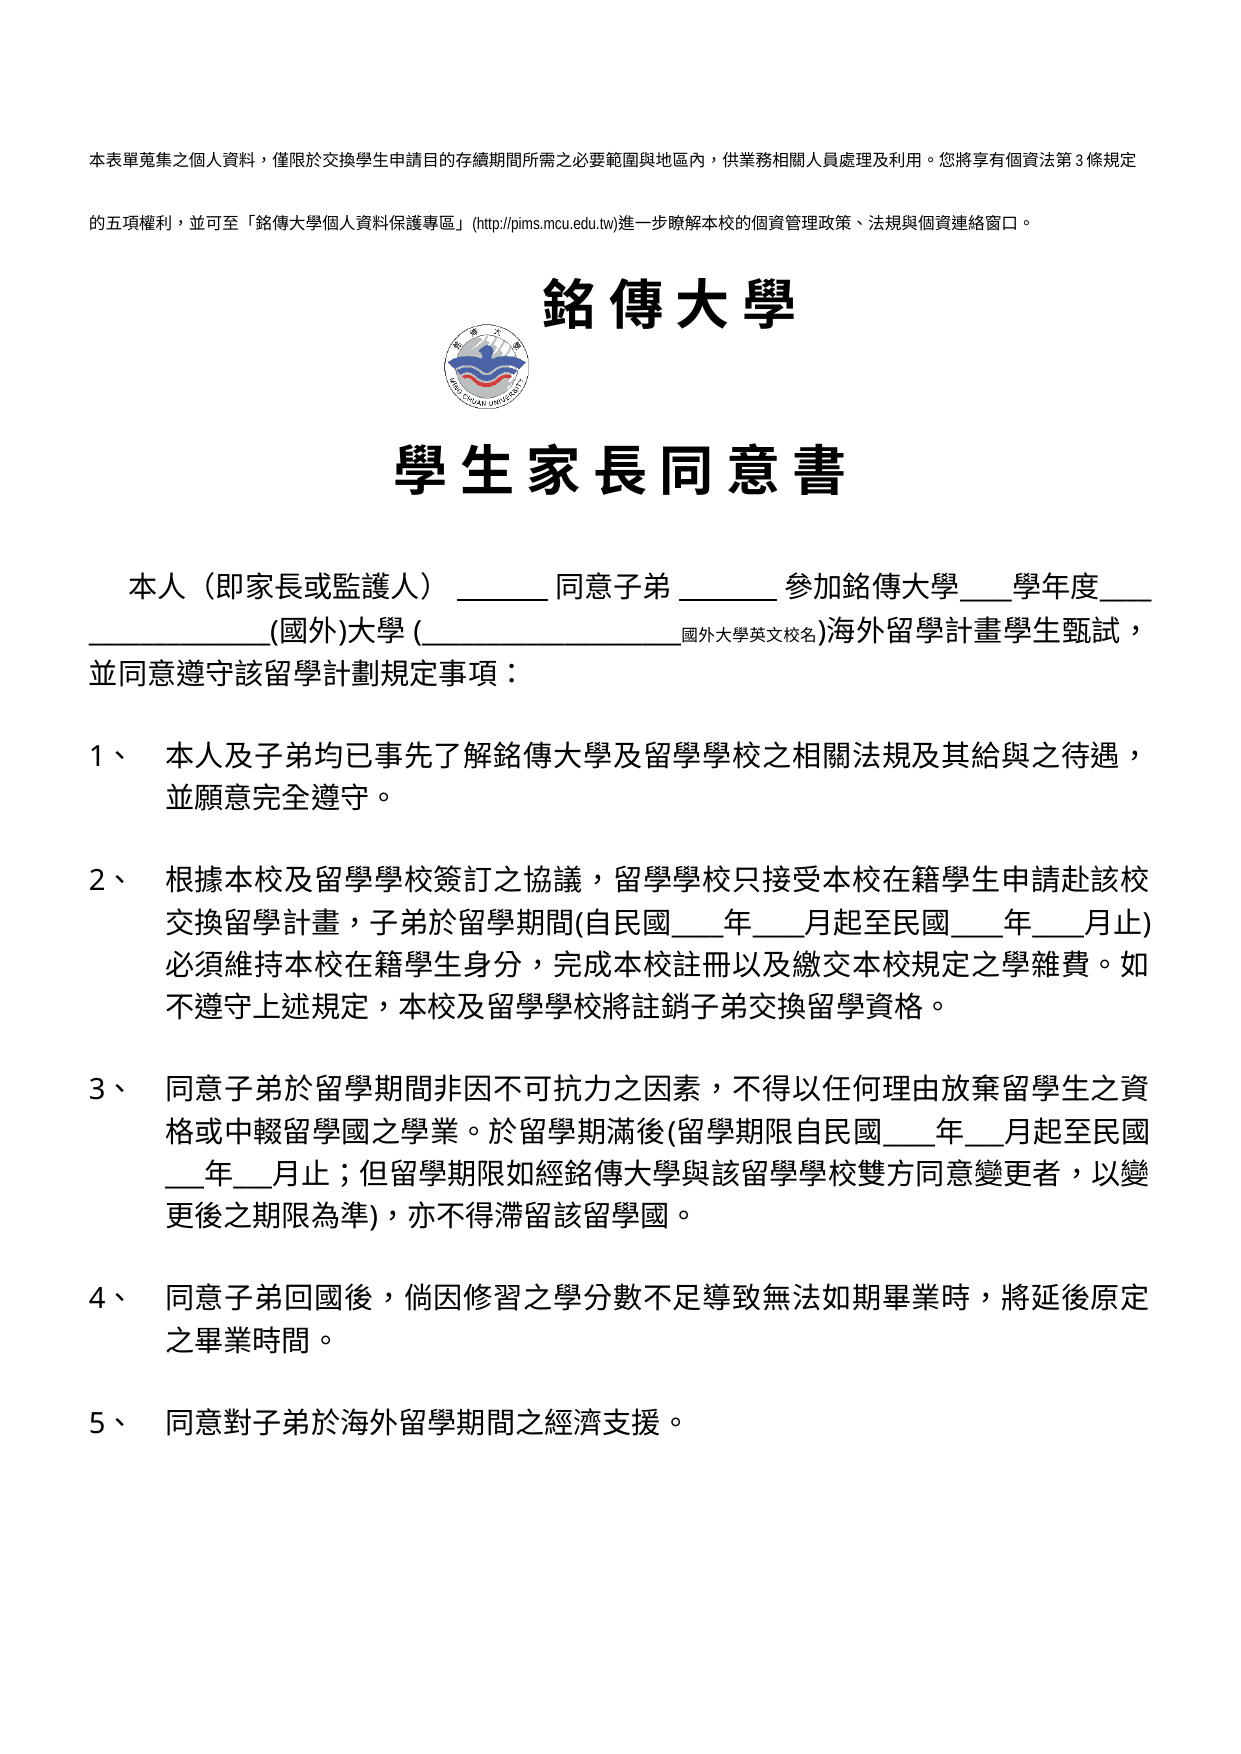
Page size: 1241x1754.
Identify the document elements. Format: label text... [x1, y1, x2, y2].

list 同意子弟回國後，倘因修習之學分數不足導致無法如期畢業時，將延後原定之畢業時間。 [89, 1275, 1152, 1360]
list 本人及子弟均已事先了解銘傳大學及留學學校之相關法規及其給與之待遇，並願意完全遵守。 [89, 732, 1152, 817]
list 同意子弟於留學期間非因不可抗力之因素，不得以任何理由放棄留學生之資格或中輟留學國之學業。於留學期滿後(留學期限自民國____年___月起至民國___年___月止；但留學期限如經銘傳大學與該留學學校雙方同意變更者，以變更後之期限為準)，亦不得滯留該留學國。 [89, 1066, 1152, 1235]
text 銘 傳 大 學 [89, 262, 1152, 409]
list 根據本校及留學學校簽訂之協議，留學學校只接受本校在籍學生申請赴該校交換留學計畫，子弟於留學期間(自民國____年____月起至民國____年____月止)必須維持本校在籍學生身分，完成本校註冊以及繳交本校規定之學雜費。如不遵守上述規定，本校及留學學校將註銷子弟交換留學資格。 [89, 857, 1152, 1026]
text 本表單蒐集之個人資料，僅限於交換學生申請目的存續期間所需之必要範圍與地區內，供業務相關人員處理及利用。您將享有個資法第3條規定的五項權利，並可至「銘傳大學個人資料保護專區」(http://pims.mcu.edu.tw)進一步瞭解本校的個資管理政策、法規與個資連絡窗口。 [89, 118, 1152, 243]
text 學 生 家 長 同 意 書 [89, 427, 1152, 506]
text 本人（即家長或監護人） 同意子弟 參加銘傳大學____學年度__________________(國外)大學 (____________________國外大學英文校名)海外留學計畫學生甄試，並同意遵守該留學計劃規定事項： [89, 557, 1152, 693]
list 同意對子弟於海外留學期間之經濟支援。 [89, 1399, 1152, 1442]
